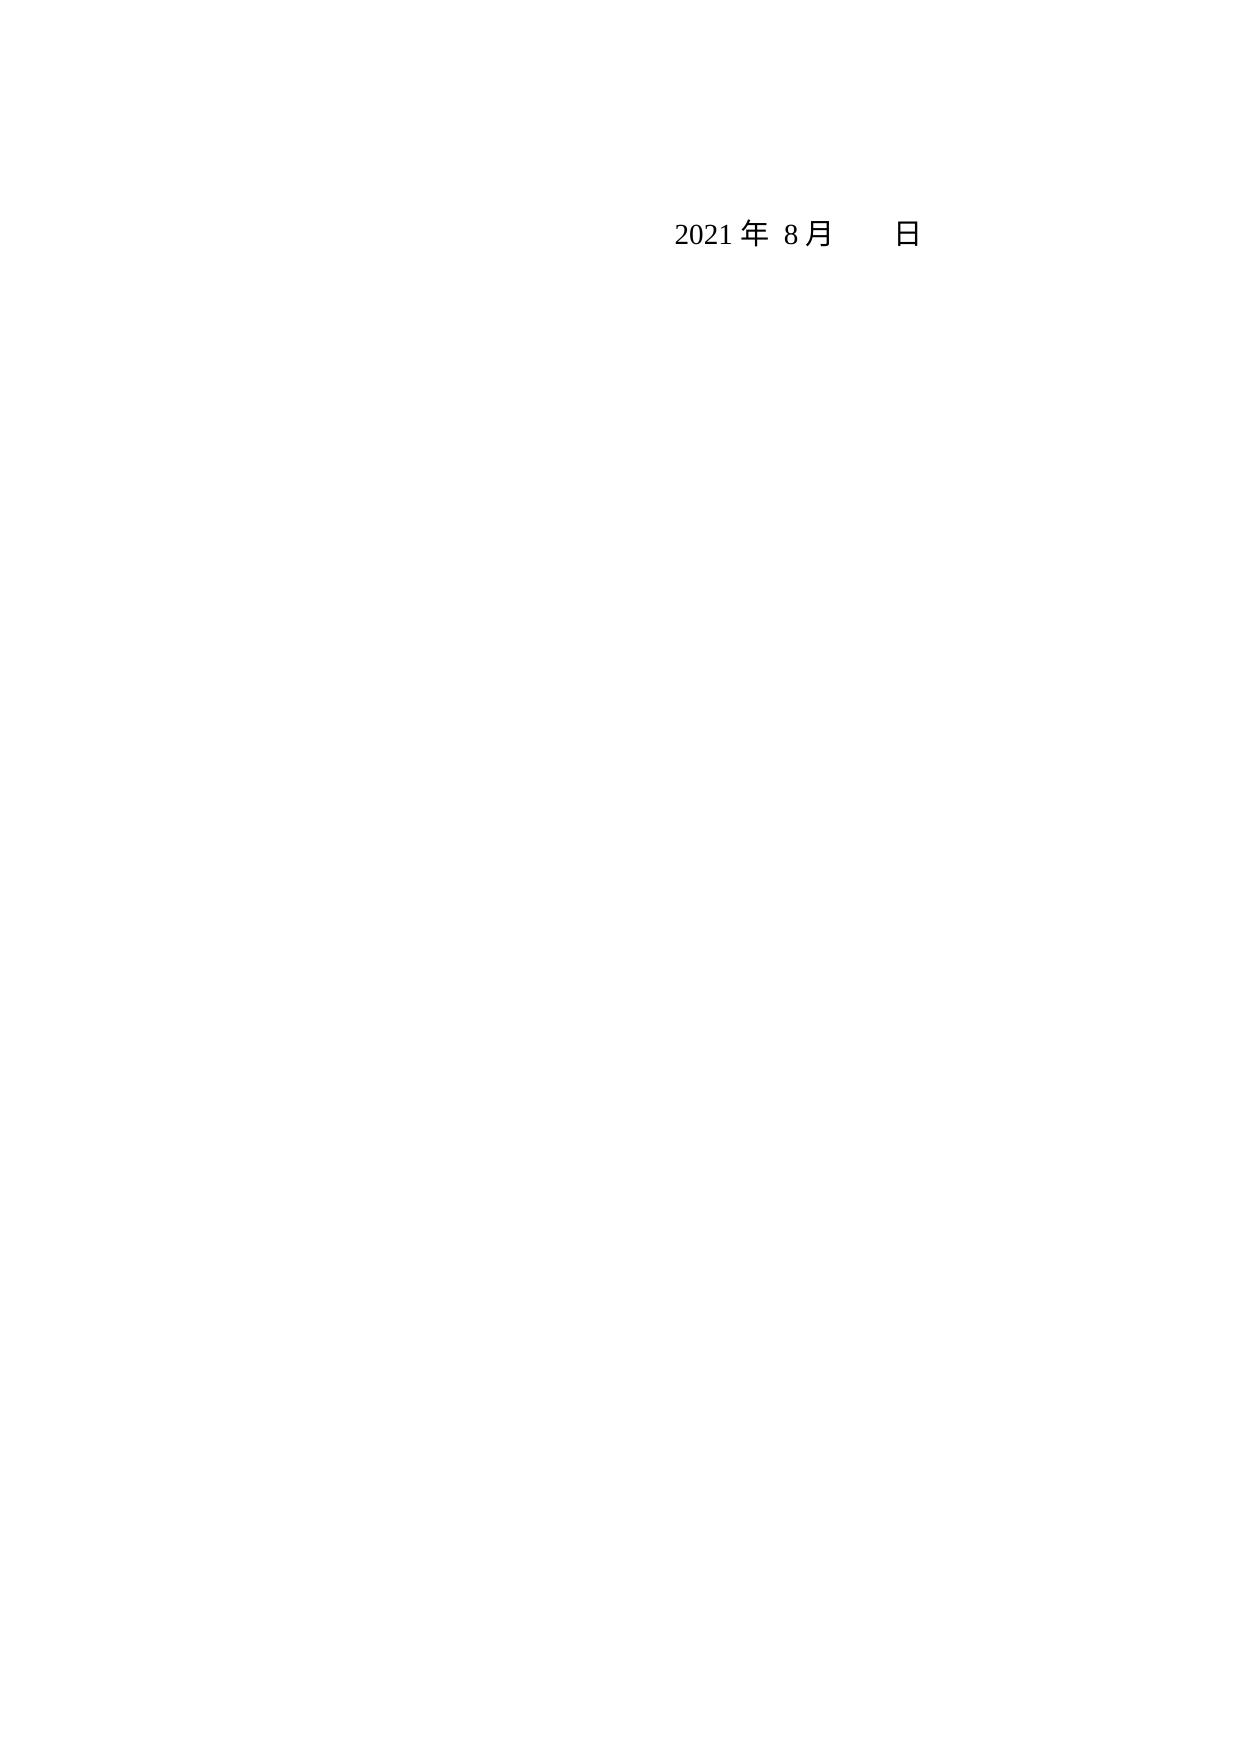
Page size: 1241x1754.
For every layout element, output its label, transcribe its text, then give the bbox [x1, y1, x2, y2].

text 2021 年 8 月 日 [486, 201, 1110, 255]
